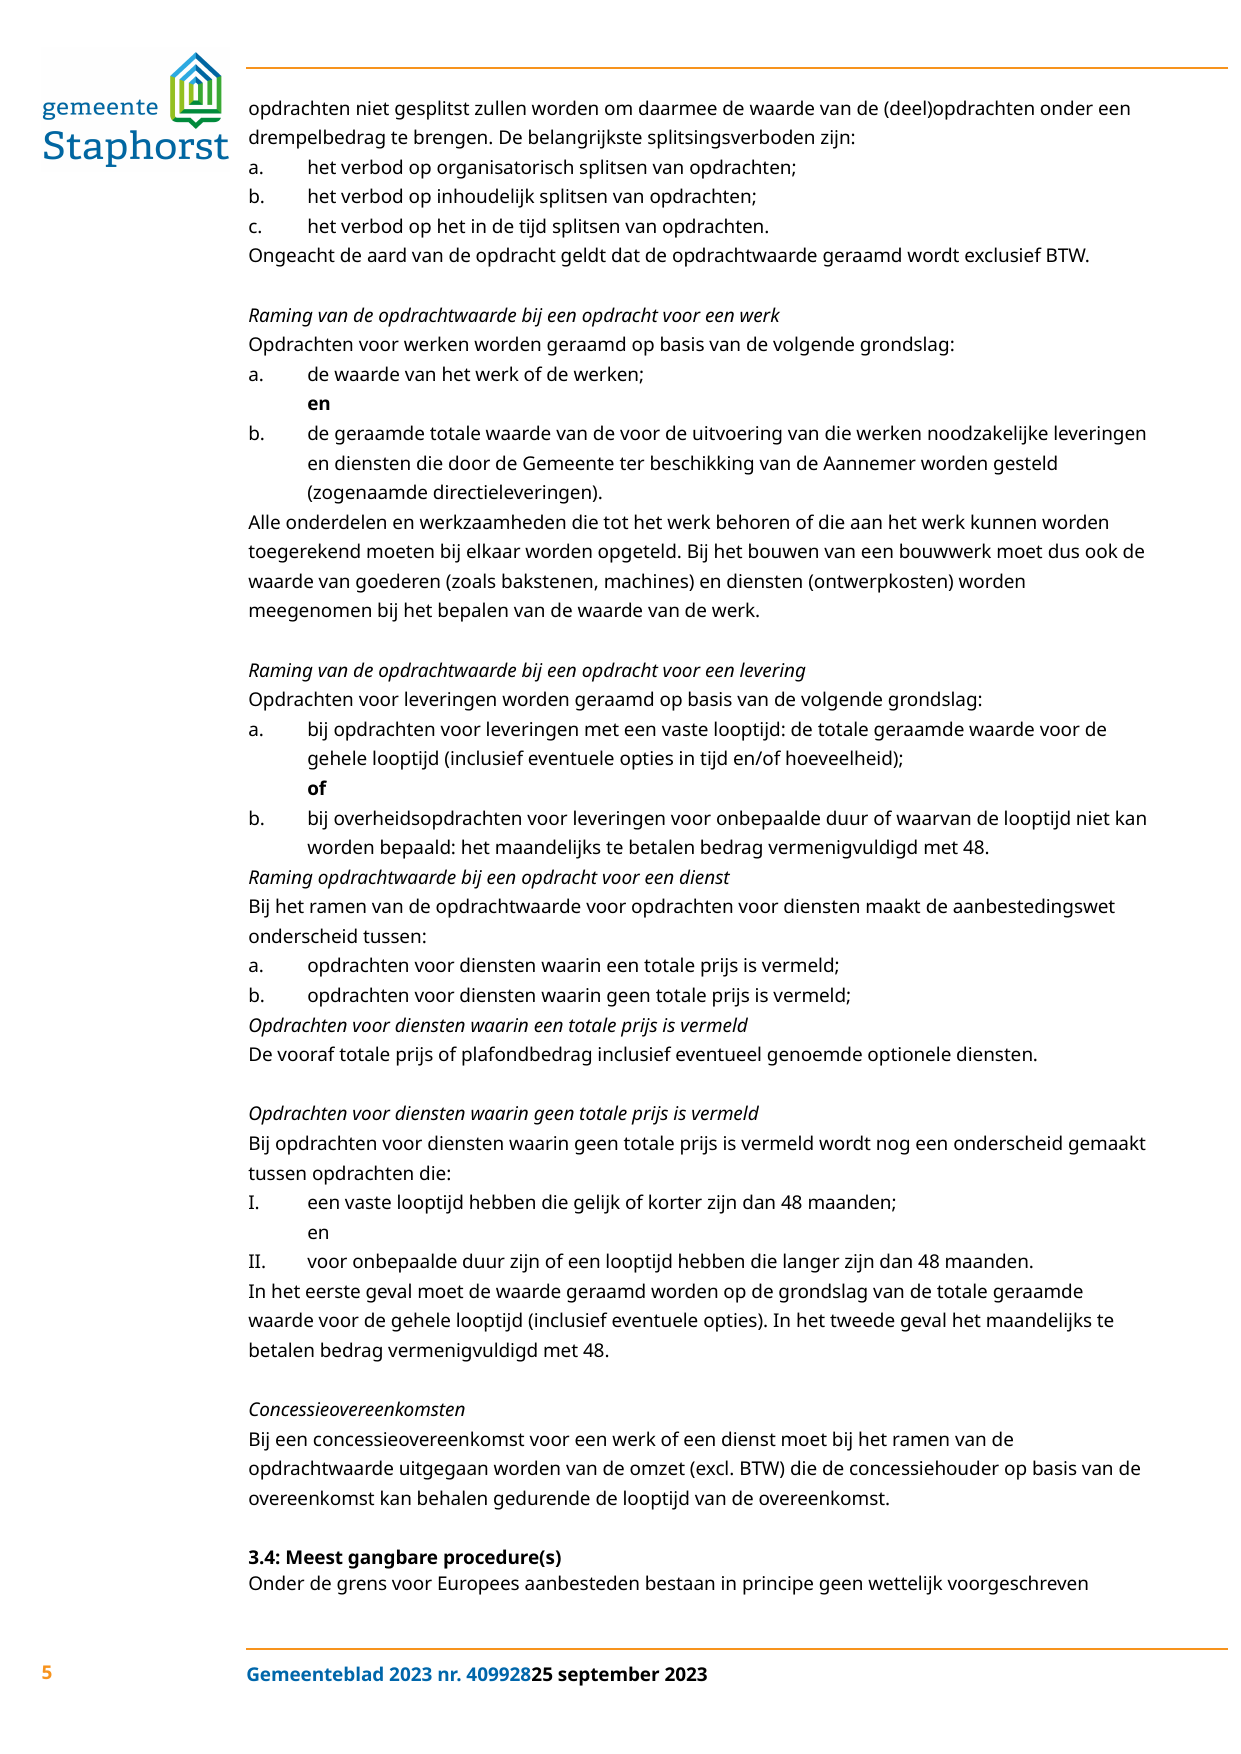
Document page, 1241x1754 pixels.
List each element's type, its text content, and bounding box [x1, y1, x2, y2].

text Bij een concessieovereenkomst voor een werk of een dienst moet bij het ramen van de opdrachtwaarde uitgegaan worden van de omzet (excl. BTW) die de concessiehouder op basis van de overeenkomst kan behalen gedurende de looptijd van de overeenkomst. [248, 1426, 1152, 1511]
text Opdrachten voor diensten waarin geen totale prijs is vermeld [248, 1101, 1152, 1126]
text Alle onderdelen en werkzaamheden die tot het werk behoren of die aan het werk kunnen worden toegerekend moeten bij elkaar worden opgeteld. Bij het bouwen van een bouwwerk moet dus ook de waarde van goederen (zoals bakstenen, machines) en diensten (ontwerpkosten) worden meegenomen bij het bepalen van de waarde van de werk. [248, 509, 1152, 623]
list en [248, 1219, 1152, 1245]
list opdrachten voor diensten waarin een totale prijs is vermeld; [248, 953, 1152, 978]
text Concessieovereenkomsten [248, 1396, 1152, 1422]
text opdrachten niet gesplitst zullen worden om daarmee de waarde van de (deel)opdrachten onder een drempelbedrag te brengen. De belangrijkste splitsingsverboden zijn: [248, 95, 1152, 150]
list het verbod op het in de tijd splitsen van opdrachten. [248, 213, 1152, 239]
list bij opdrachten voor leveringen met een vaste looptijd: de totale geraamde waarde voor de gehele looptijd (inclusief eventuele opties in tijd en/of hoeveelheid); [248, 716, 1152, 771]
text Onder de grens voor Europees aanbesteden bestaan in principe geen wettelijk voorgeschreven [248, 1570, 1152, 1596]
list de geraamde totale waarde van de voor de uitvoering van die werken noodzakelijke leveringen en diensten die door de Gemeente ter beschikking van de Aannemer worden gesteld (zogenaamde directieleveringen). [248, 420, 1152, 505]
list en [248, 391, 1152, 416]
text In het eerste geval moet de waarde geraamd worden op de grondslag van de totale geraamde waarde voor de gehele looptijd (inclusief eventuele opties). In het tweede geval het maandelijks te betalen bedrag vermenigvuldigd met 48. [248, 1278, 1152, 1363]
list bij overheidsopdrachten voor leveringen voor onbepaalde duur of waarvan de looptijd niet kan worden bepaald: het maandelijks te betalen bedrag vermenigvuldigd met 48. [248, 805, 1152, 860]
text Raming van de opdrachtwaarde bij een opdracht voor een levering [248, 657, 1152, 683]
text Opdrachten voor werken worden geraamd op basis van de volgende grondslag: [248, 331, 1152, 357]
text De vooraf totale prijs of plafondbedrag inclusief eventueel genoemde optionele diensten. [248, 1041, 1152, 1067]
list een vaste looptijd hebben die gelijk of korter zijn dan 48 maanden; [248, 1189, 1152, 1215]
list opdrachten voor diensten waarin geen totale prijs is vermeld; [248, 982, 1152, 1008]
list de waarde van het werk of de werken; [248, 361, 1152, 387]
list het verbod op inhoudelijk splitsen van opdrachten; [248, 183, 1152, 209]
text 3.4: Meest gangbare procedure(s) [248, 1544, 1152, 1570]
list voor onbepaalde duur zijn of een looptijd hebben die langer zijn dan 48 maanden. [248, 1248, 1152, 1274]
text Opdrachten voor diensten waarin een totale prijs is vermeld [248, 1012, 1152, 1038]
text Bij het ramen van de opdrachtwaarde voor opdrachten voor diensten maakt de aanbestedingswet onderscheid tussen: [248, 893, 1152, 949]
text Raming opdrachtwaarde bij een opdracht voor een dienst [248, 864, 1152, 890]
text Raming van de opdrachtwaarde bij een opdracht voor een werk [248, 302, 1152, 328]
text Opdrachten voor leveringen worden geraamd op basis van de volgende grondslag: [248, 686, 1152, 712]
text Ongeacht de aard van de opdracht geldt dat de opdrachtwaarde geraamd wordt exclusief BTW. [248, 243, 1152, 268]
list of [248, 775, 1152, 801]
text Bij opdrachten voor diensten waarin geen totale prijs is vermeld wordt nog een onderscheid gemaakt tussen opdrachten die: [248, 1130, 1152, 1186]
list het verbod op organisatorisch splitsen van opdrachten; [248, 154, 1152, 180]
picture [41, 47, 231, 172]
